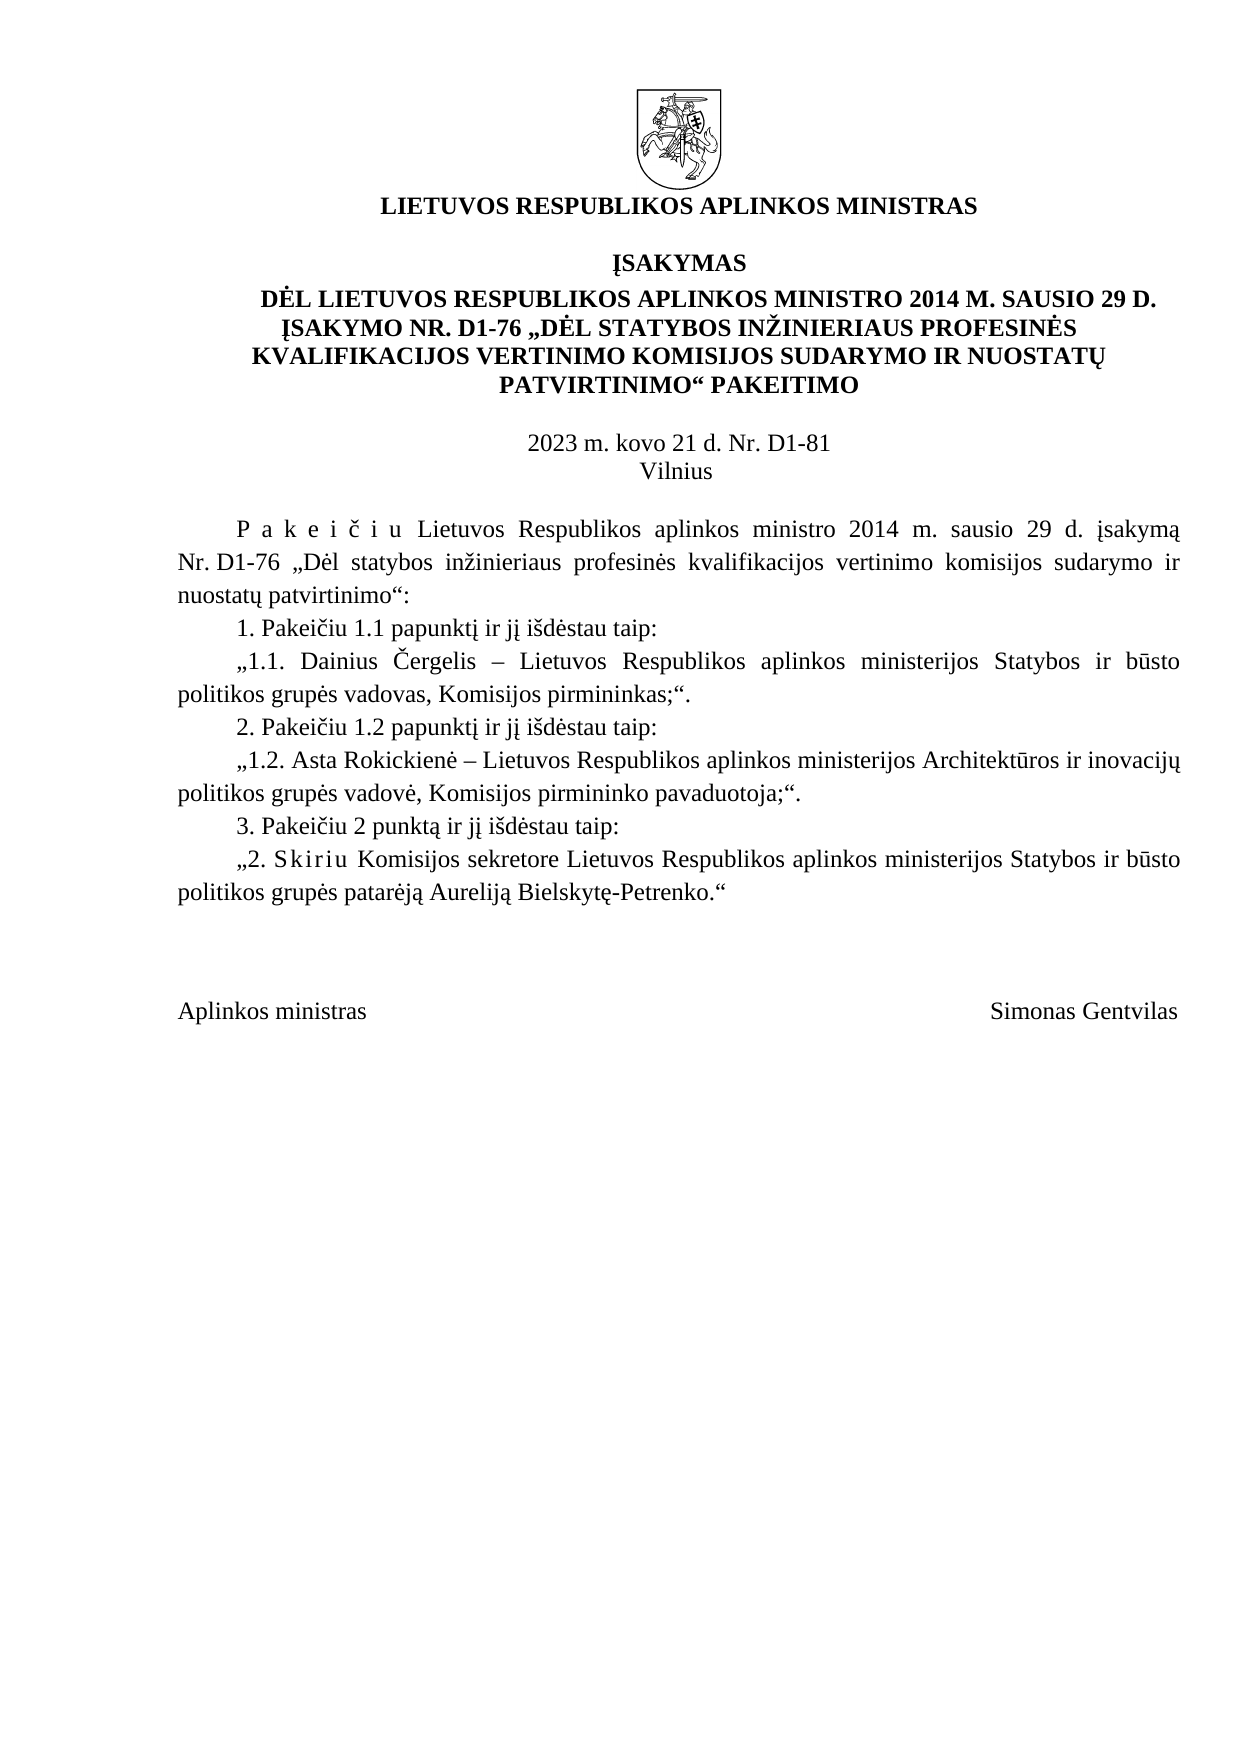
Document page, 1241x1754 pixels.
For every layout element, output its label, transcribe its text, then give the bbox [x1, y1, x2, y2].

text 3. Pakeičiu 2 punktą ir jį išdėstau taip: [236, 811, 1181, 840]
text 1. Pakeičiu 1.1 papunktį ir jį išdėstau taip: [236, 613, 1181, 642]
text 2. Pakeičiu 1.2 papunktį ir jį išdėstau taip: [236, 712, 1181, 741]
text „2. Skiriu Komisijos sekretore Lietuvos Respublikos aplinkos ministerijos Statybos ir būsto politikos grupės patarėją Aureliją Bielskytę-Petrenko.“ [177, 844, 1181, 906]
text DĖL LIETUVOS RESPUBLIKOS APLINKOS MINISTRO 2014 M. SAUSIO 29 D. ĮSAKYMO NR. D1-76 „DĖL STATYBOS INŽINIERIAUS PROFESINĖS KVALIFIKACIJOS VERTINIMO KOMISIJOS SUDARYMO IR NUOSTATŲ PATVIRTINIMO“ PAKEITIMO [177, 284, 1181, 399]
text Aplinkos ministras Simonas Gentvilas [177, 996, 1181, 1025]
text „1.1. Dainius Čergelis – Lietuvos Respublikos aplinkos ministerijos Statybos ir būsto politikos grupės vadovas, Komisijos pirmininkas;“. [177, 646, 1181, 708]
text P a k e i č i u Lietuvos Respublikos aplinkos ministro 2014 m. sausio 29 d. įsakymą Nr. D1-76 „Dėl statybos inžinieriaus profesinės kvalifikacijos vertinimo komisijos sudarymo ir nuostatų patvirtinimo“: [177, 514, 1181, 609]
text 2023 m. kovo 21 d. Nr. D1-81 [177, 428, 1181, 456]
text LIETUVOS RESPUBLIKOS APLINKOS MINISTRAS [177, 191, 1181, 219]
text „1.2. Asta Rokickienė – Lietuvos Respublikos aplinkos ministerijos Architektūros ir inovacijų politikos grupės vadovė, Komisijos pirmininko pavaduotoja;“. [177, 745, 1181, 807]
text Vilnius [177, 456, 1181, 485]
text ĮSAKYMAS [177, 248, 1181, 277]
